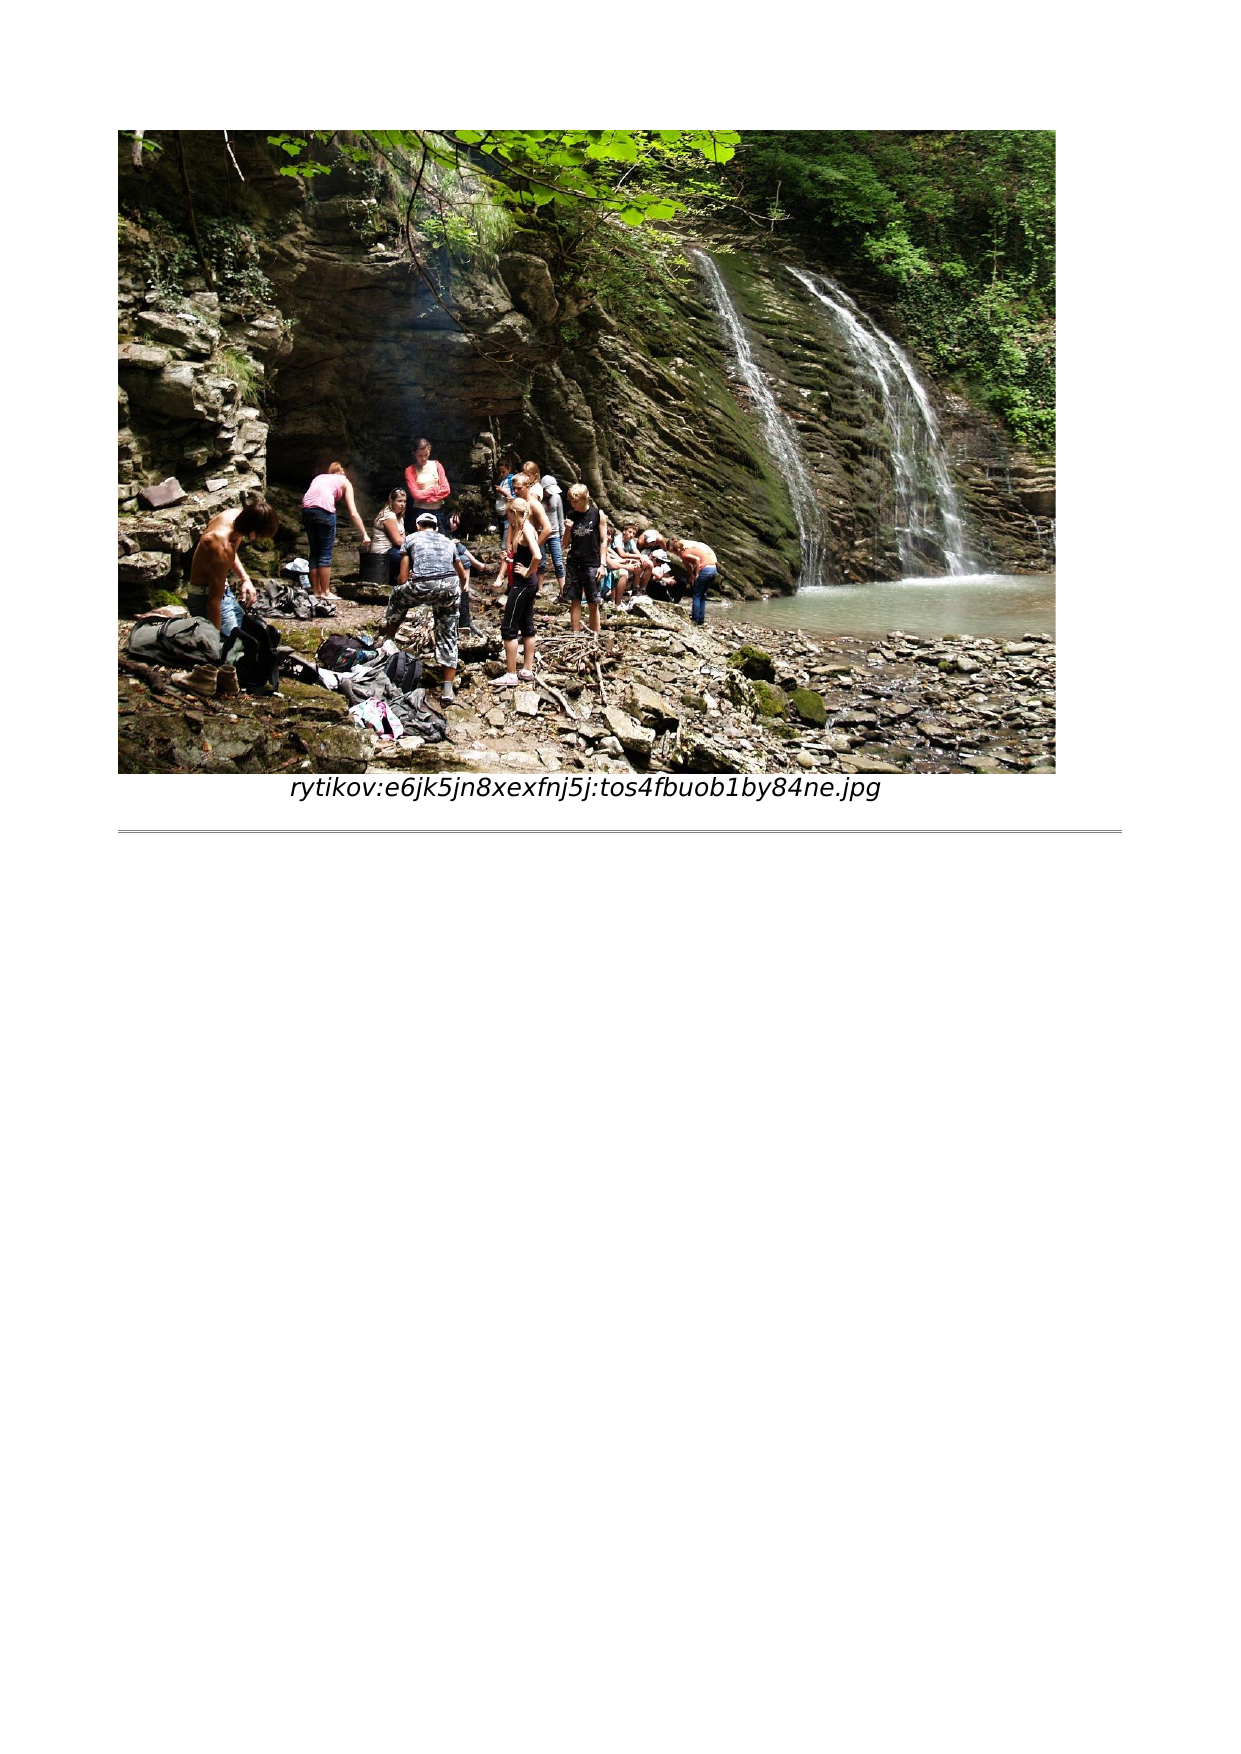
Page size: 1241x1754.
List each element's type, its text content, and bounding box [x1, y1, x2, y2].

picture [118, 130, 1056, 774]
text rytikov:e6jk5jn8xexfnj5j:tos4fbuob1by84ne.jpg [118, 774, 1056, 803]
